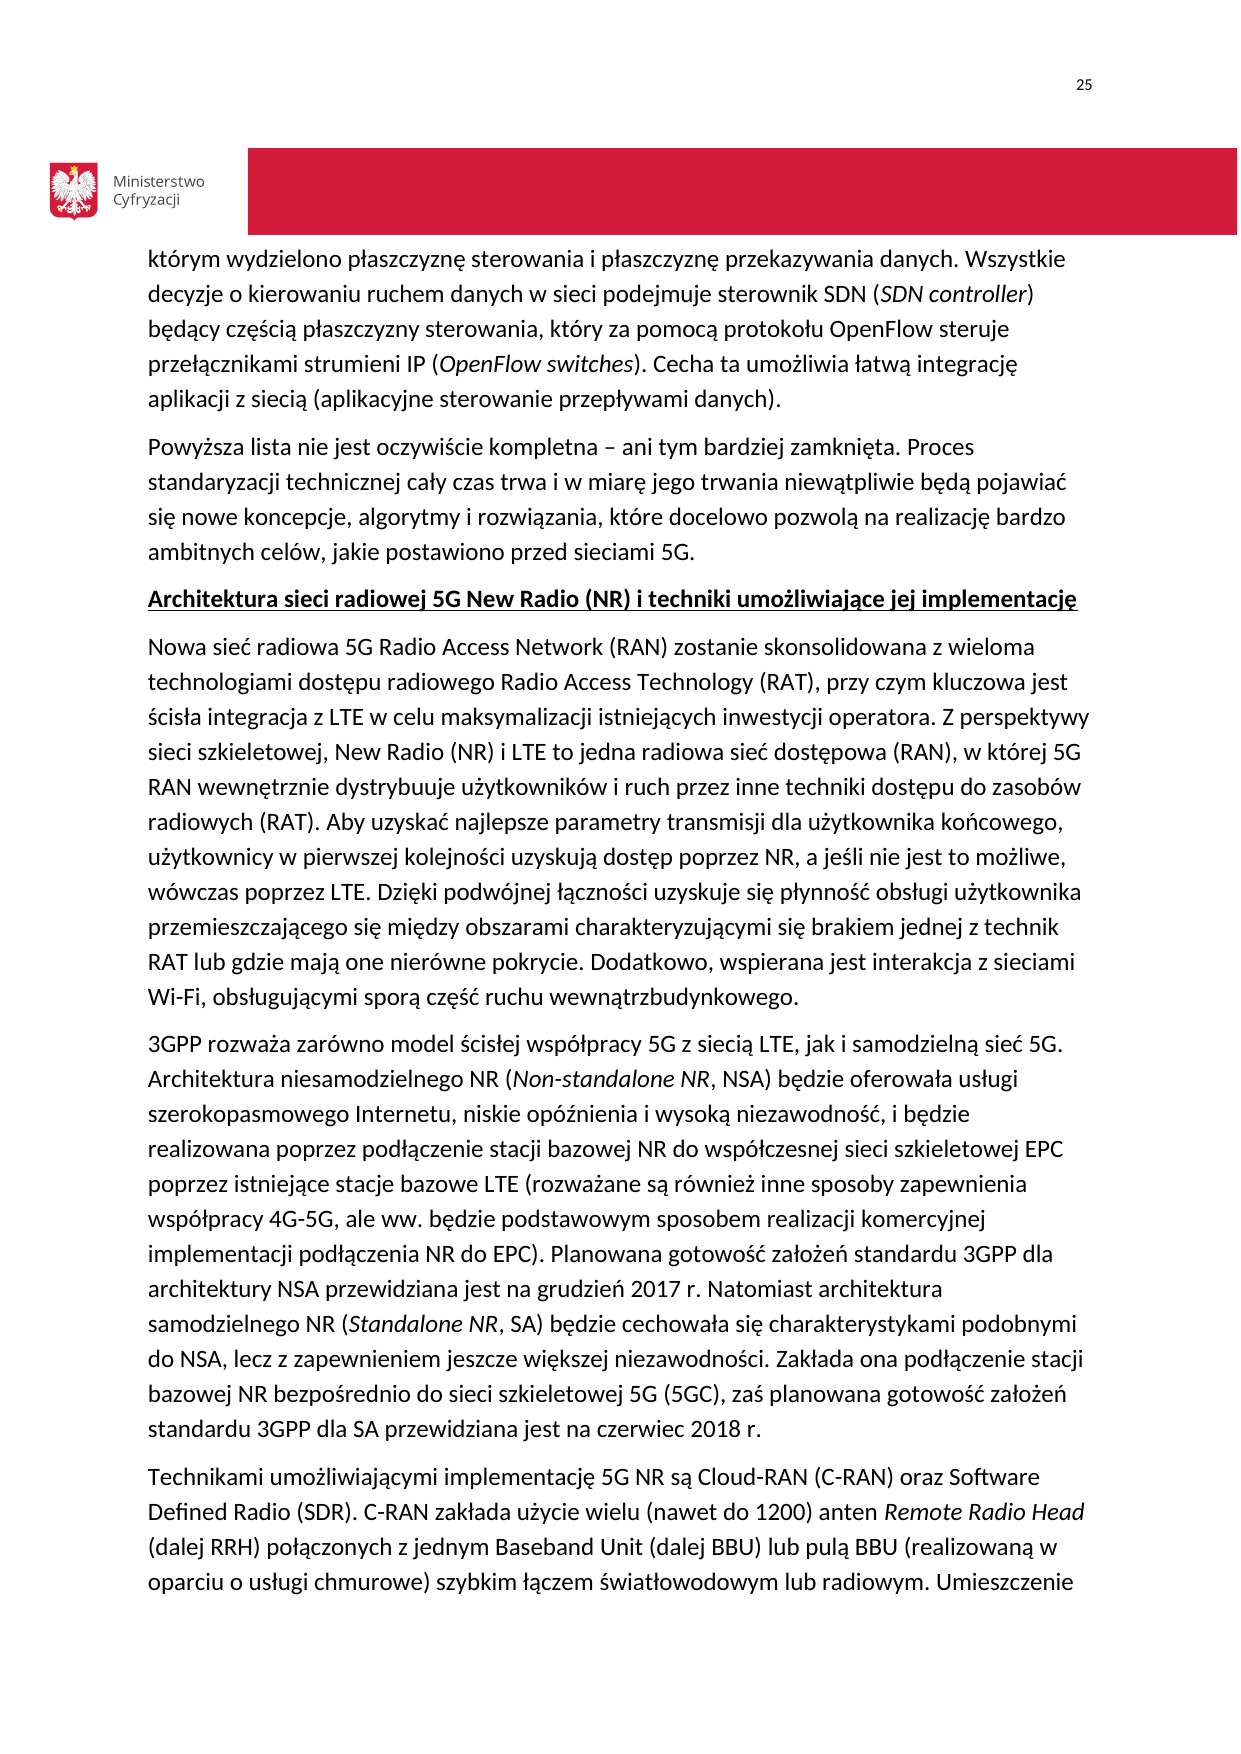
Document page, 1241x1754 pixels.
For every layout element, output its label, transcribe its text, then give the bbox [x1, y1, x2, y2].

text Technikami umożliwiającymi implementację 5G NR są Cloud-RAN (C-RAN) oraz Software Defined Radio (SDR). C-RAN zakłada użycie wielu (nawet do 1200) anten Remote Radio Head (dalej RRH) połączonych z jednym Baseband Unit (dalej BBU) lub pulą BBU (realizowaną w oparciu o usługi chmurowe) szybkim łączem światłowodowym lub radiowym. Umieszczenie [148, 1461, 1093, 1597]
text którym wydzielono płaszczyznę sterowania i płaszczyznę przekazywania danych. Wszystkie decyzje o kierowaniu ruchem danych w sieci podejmuje sterownik SDN (SDN controller) będący częścią płaszczyzny sterowania, który za pomocą protokołu OpenFlow steruje przełącznikami strumieni IP (OpenFlow switches). Cecha ta umożliwia łatwą integrację aplikacji z siecią (aplikacyjne sterowanie przepływami danych). [148, 235, 1093, 414]
text Nowa sieć radiowa 5G Radio Access Network (RAN) zostanie skonsolidowana z wieloma technologiami dostępu radiowego Radio Access Technology (RAT), przy czym kluczowa jest ścisła integracja z LTE w celu maksymalizacji istniejących inwestycji operatora. Z perspektywy sieci szkieletowej, New Radio (NR) i LTE to jedna radiowa sieć dostępowa (RAN), w której 5G RAN wewnętrznie dystrybuuje użytkowników i ruch przez inne techniki dostępu do zasobów radiowych (RAT). Aby uzyskać najlepsze parametry transmisji dla użytkownika końcowego, użytkownicy w pierwszej kolejności uzyskują dostęp poprzez NR, a jeśli nie jest to możliwe, wówczas poprzez LTE. Dzięki podwójnej łączności uzyskuje się płynność obsługi użytkownika przemieszczającego się między obszarami charakteryzującymi się brakiem jednej z technik RAT lub gdzie mają one nierówne pokrycie. Dodatkowo, wspierana jest interakcja z sieciami Wi-Fi, obsługującymi sporą część ruchu wewnątrzbudynkowego. [148, 631, 1093, 1012]
text Powyższa lista nie jest oczywiście kompletna – ani tym bardziej zamknięta. Proces standaryzacji technicznej cały czas trwa i w miarę jego trwania niewątpliwie będą pojawiać się nowe koncepcje, algorytmy i rozwiązania, które docelowo pozwolą na realizację bardzo ambitnych celów, jakie postawiono przed sieciami 5G. [148, 431, 1093, 567]
text 3GPP rozważa zarówno model ścisłej współpracy 5G z siecią LTE, jak i samodzielną sieć 5G. Architektura niesamodzielnego NR (Non-standalone NR, NSA) będzie oferowała usługi szerokopasmowego Internetu, niskie opóźnienia i wysoką niezawodność, i będzie realizowana poprzez podłączenie stacji bazowej NR do współczesnej sieci szkieletowej EPC poprzez istniejące stacje bazowe LTE (rozważane są również inne sposoby zapewnienia współpracy 4G-5G, ale ww. będzie podstawowym sposobem realizacji komercyjnej implementacji podłączenia NR do EPC). Planowana gotowość założeń standardu 3GPP dla architektury NSA przewidziana jest na grudzień 2017 r. Natomiast architektura samodzielnego NR (Standalone NR, SA) będzie cechowała się charakterystykami podobnymi do NSA, lecz z zapewnieniem jeszcze większej niezawodności. Zakłada ona podłączenie stacji bazowej NR bezpośrednio do sieci szkieletowej 5G (5GC), zaś planowana gotowość założeń standardu 3GPP dla SA przewidziana jest na czerwiec 2018 r. [148, 1029, 1093, 1444]
text Architektura sieci radiowej 5G New Radio (NR) i techniki umożliwiające jej implementację [148, 584, 1093, 614]
